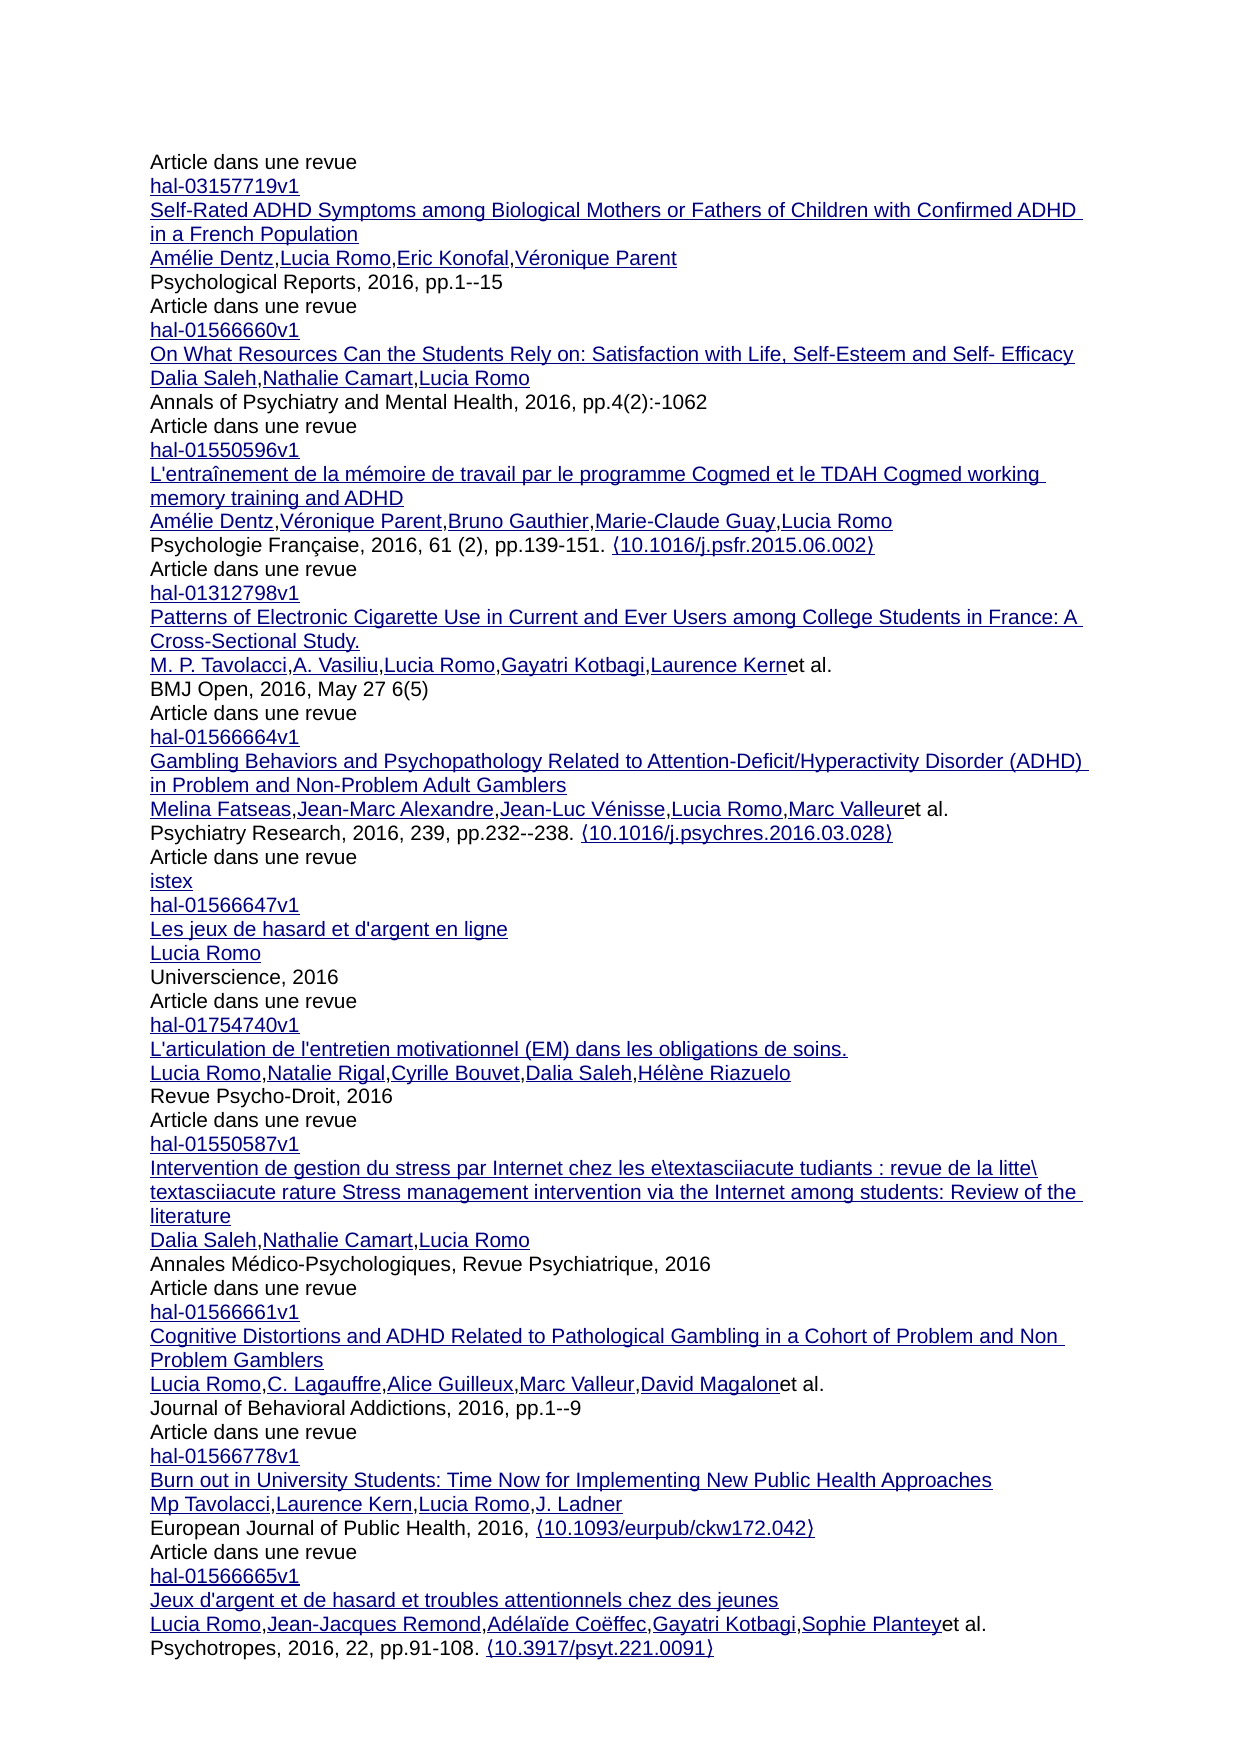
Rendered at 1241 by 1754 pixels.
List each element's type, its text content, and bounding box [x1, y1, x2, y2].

table_cell Gambling Behaviors and Psychopathology Related to Attention-Deficit/Hyperactivity Disorder (ADHD) in Problem and Non-Problem Adult Gamblers Melina Fatseas,Jean-Marc Alexandre,Jean-Luc Vénisse,Lucia Romo,Marc Valleuret al. Psychiatry Research, 2016, 239, pp.232--238. ⟨10.1016/j.psychres.2016.03.028⟩ Article dans une revue istex hal-01566647v1 [150, 749, 1090, 917]
table_cell Patterns of Electronic Cigarette Use in Current and Ever Users among College Students in France: A Cross-Sectional Study. M. P. Tavolacci,A. Vasiliu,Lucia Romo,Gayatri Kotbagi,Laurence Kernet al. BMJ Open, 2016, May 27 6(5) Article dans une revue hal-01566664v1 [150, 605, 1090, 749]
table_cell Intervention de gestion du stress par Internet chez les e\textasciiacute tudiants : revue de la litte\textasciiacute rature Stress management intervention via the Internet among students: Review of the literature Dalia Saleh,Nathalie Camart,Lucia Romo Annales Médico-Psychologiques, Revue Psychiatrique, 2016 Article dans une revue hal-01566661v1 [150, 1156, 1090, 1324]
table_cell Article dans une revue hal-03157719v1 [150, 150, 1090, 198]
table_cell Les jeux de hasard et d'argent en ligne Lucia Romo Universcience, 2016 Article dans une revue hal-01754740v1 [150, 917, 1090, 1036]
table_cell Self-Rated ADHD Symptoms among Biological Mothers or Fathers of Children with Confirmed ADHD in a French Population Amélie Dentz,Lucia Romo,Eric Konofal,Véronique Parent Psychological Reports, 2016, pp.1--15 Article dans une revue hal-01566660v1 [150, 198, 1090, 342]
table_cell Cognitive Distortions and ADHD Related to Pathological Gambling in a Cohort of Problem and Non Problem Gamblers Lucia Romo,C. Lagauffre,Alice Guilleux,Marc Valleur,David Magalonet al. Journal of Behavioral Addictions, 2016, pp.1--9 Article dans une revue hal-01566778v1 [150, 1324, 1090, 1468]
table_cell L'articulation de l'entretien motivationnel (EM) dans les obligations de soins. Lucia Romo,Natalie Rigal,Cyrille Bouvet,Dalia Saleh,Hélène Riazuelo Revue Psycho-Droit, 2016 Article dans une revue hal-01550587v1 [150, 1036, 1090, 1156]
table_cell On What Resources Can the Students Rely on: Satisfaction with Life, Self-Esteem and Self- Efficacy Dalia Saleh,Nathalie Camart,Lucia Romo Annals of Psychiatry and Mental Health, 2016, pp.4(2):-1062 Article dans une revue hal-01550596v1 [150, 342, 1090, 461]
table_cell Burn out in University Students: Time Now for Implementing New Public Health Approaches Mp Tavolacci,Laurence Kern,Lucia Romo,J. Ladner European Journal of Public Health, 2016, ⟨10.1093/eurpub/ckw172.042⟩ Article dans une revue hal-01566665v1 [150, 1468, 1090, 1587]
table_cell Jeux d'argent et de hasard et troubles attentionnels chez des jeunes Lucia Romo,Jean-Jacques Remond,Adélaïde Coëffec,Gayatri Kotbagi,Sophie Planteyet al. Psychotropes, 2016, 22, pp.91-108. ⟨10.3917/psyt.221.0091⟩ [150, 1588, 1090, 1659]
table_cell L'entraînement de la mémoire de travail par le programme Cogmed et le TDAH Cogmed working memory training and ADHD Amélie Dentz,Véronique Parent,Bruno Gauthier,Marie-Claude Guay,Lucia Romo Psychologie Française, 2016, 61 (2), pp.139-151. ⟨10.1016/j.psfr.2015.06.002⟩ Article dans une revue hal-01312798v1 [150, 461, 1090, 605]
